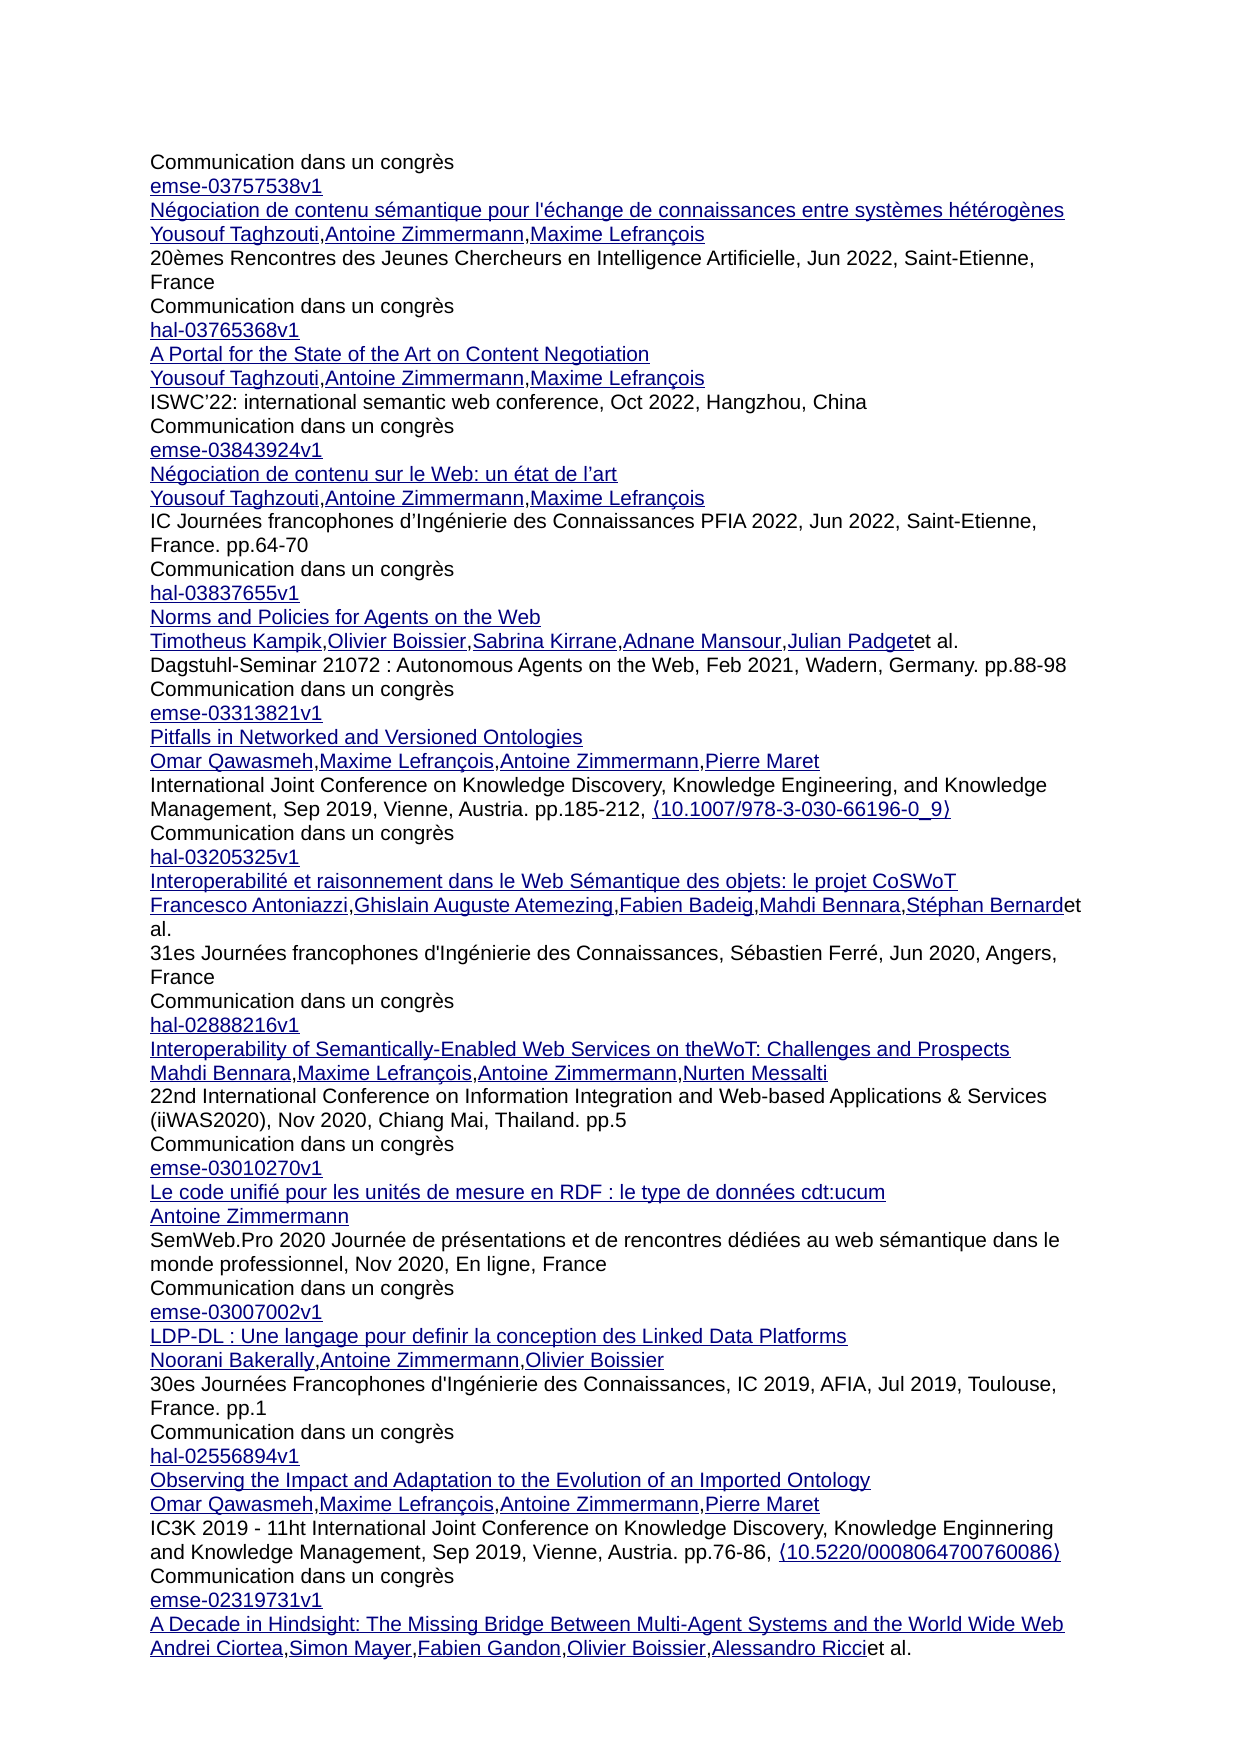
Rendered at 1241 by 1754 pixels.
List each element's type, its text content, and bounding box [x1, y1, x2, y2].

table_cell Norms and Policies for Agents on the Web Timotheus Kampik,Olivier Boissier,Sabrina Kirrane,Adnane Mansour,Julian Padgetet al. Dagstuhl-Seminar 21072 : Autonomous Agents on the Web, Feb 2021, Wadern, Germany. pp.88-98 Communication dans un congrès emse-03313821v1 [150, 605, 1090, 725]
table_cell LDP-DL : Une langage pour definir la conception des Linked Data Platforms Noorani Bakerally,Antoine Zimmermann,Olivier Boissier 30es Journées Francophones d'Ingénierie des Connaissances, IC 2019, AFIA, Jul 2019, Toulouse, France. pp.1 Communication dans un congrès hal-02556894v1 [150, 1324, 1090, 1468]
table_cell A Decade in Hindsight: The Missing Bridge Between Multi-Agent Systems and the World Wide Web Andrei Ciortea,Simon Mayer,Fabien Gandon,Olivier Boissier,Alessandro Ricciet al. [150, 1611, 1090, 1659]
table_cell Interoperabilité et raisonnement dans le Web Sémantique des objets: le projet CoSWoT Francesco Antoniazzi,Ghislain Auguste Atemezing,Fabien Badeig,Mahdi Bennara,Stéphan Bernardet al. 31es Journées francophones d'Ingénierie des Connaissances, Sébastien Ferré, Jun 2020, Angers, France Communication dans un congrès hal-02888216v1 [150, 869, 1090, 1036]
table_cell Interoperability of Semantically-Enabled Web Services on theWoT: Challenges and Prospects Mahdi Bennara,Maxime Lefrançois,Antoine Zimmermann,Nurten Messalti 22nd International Conference on Information Integration and Web-based Applications & Services (iiWAS2020), Nov 2020, Chiang Mai, Thailand. pp.5 Communication dans un congrès emse-03010270v1 [150, 1036, 1090, 1180]
table_cell Observing the Impact and Adaptation to the Evolution of an Imported Ontology Omar Qawasmeh,Maxime Lefrançois,Antoine Zimmermann,Pierre Maret IC3K 2019 - 11ht International Joint Conference on Knowledge Discovery, Knowledge Enginnering and Knowledge Management, Sep 2019, Vienne, Austria. pp.76-86, ⟨10.5220/0008064700760086⟩ Communication dans un congrès emse-02319731v1 [150, 1468, 1090, 1611]
table_cell A Portal for the State of the Art on Content Negotiation Yousouf Taghzouti,Antoine Zimmermann,Maxime Lefrançois ISWC’22: international semantic web conference, Oct 2022, Hangzhou, China Communication dans un congrès emse-03843924v1 [150, 342, 1090, 461]
table_cell Pitfalls in Networked and Versioned Ontologies Omar Qawasmeh,Maxime Lefrançois,Antoine Zimmermann,Pierre Maret International Joint Conference on Knowledge Discovery, Knowledge Engineering, and Knowledge Management, Sep 2019, Vienne, Austria. pp.185-212, ⟨10.1007/978-3-030-66196-0_9⟩ Communication dans un congrès hal-03205325v1 [150, 725, 1090, 869]
table_cell Négociation de contenu sur le Web: un état de l’art Yousouf Taghzouti,Antoine Zimmermann,Maxime Lefrançois IC Journées francophones d’Ingénierie des Connaissances PFIA 2022, Jun 2022, Saint-Etienne, France. pp.64-70 Communication dans un congrès hal-03837655v1 [150, 461, 1090, 605]
table_cell Le code unifié pour les unités de mesure en RDF : le type de données cdt:ucum Antoine Zimmermann SemWeb.Pro 2020 Journée de présentations et de rencontres dédiées au web sémantique dans le monde professionnel, Nov 2020, En ligne, France Communication dans un congrès emse-03007002v1 [150, 1180, 1090, 1324]
table_cell Communication dans un congrès emse-03757538v1 [150, 150, 1090, 198]
table_cell Négociation de contenu sémantique pour l'échange de connaissances entre systèmes hétérogènes Yousouf Taghzouti,Antoine Zimmermann,Maxime Lefrançois 20èmes Rencontres des Jeunes Chercheurs en Intelligence Artificielle, Jun 2022, Saint-Etienne, France Communication dans un congrès hal-03765368v1 [150, 198, 1090, 342]
